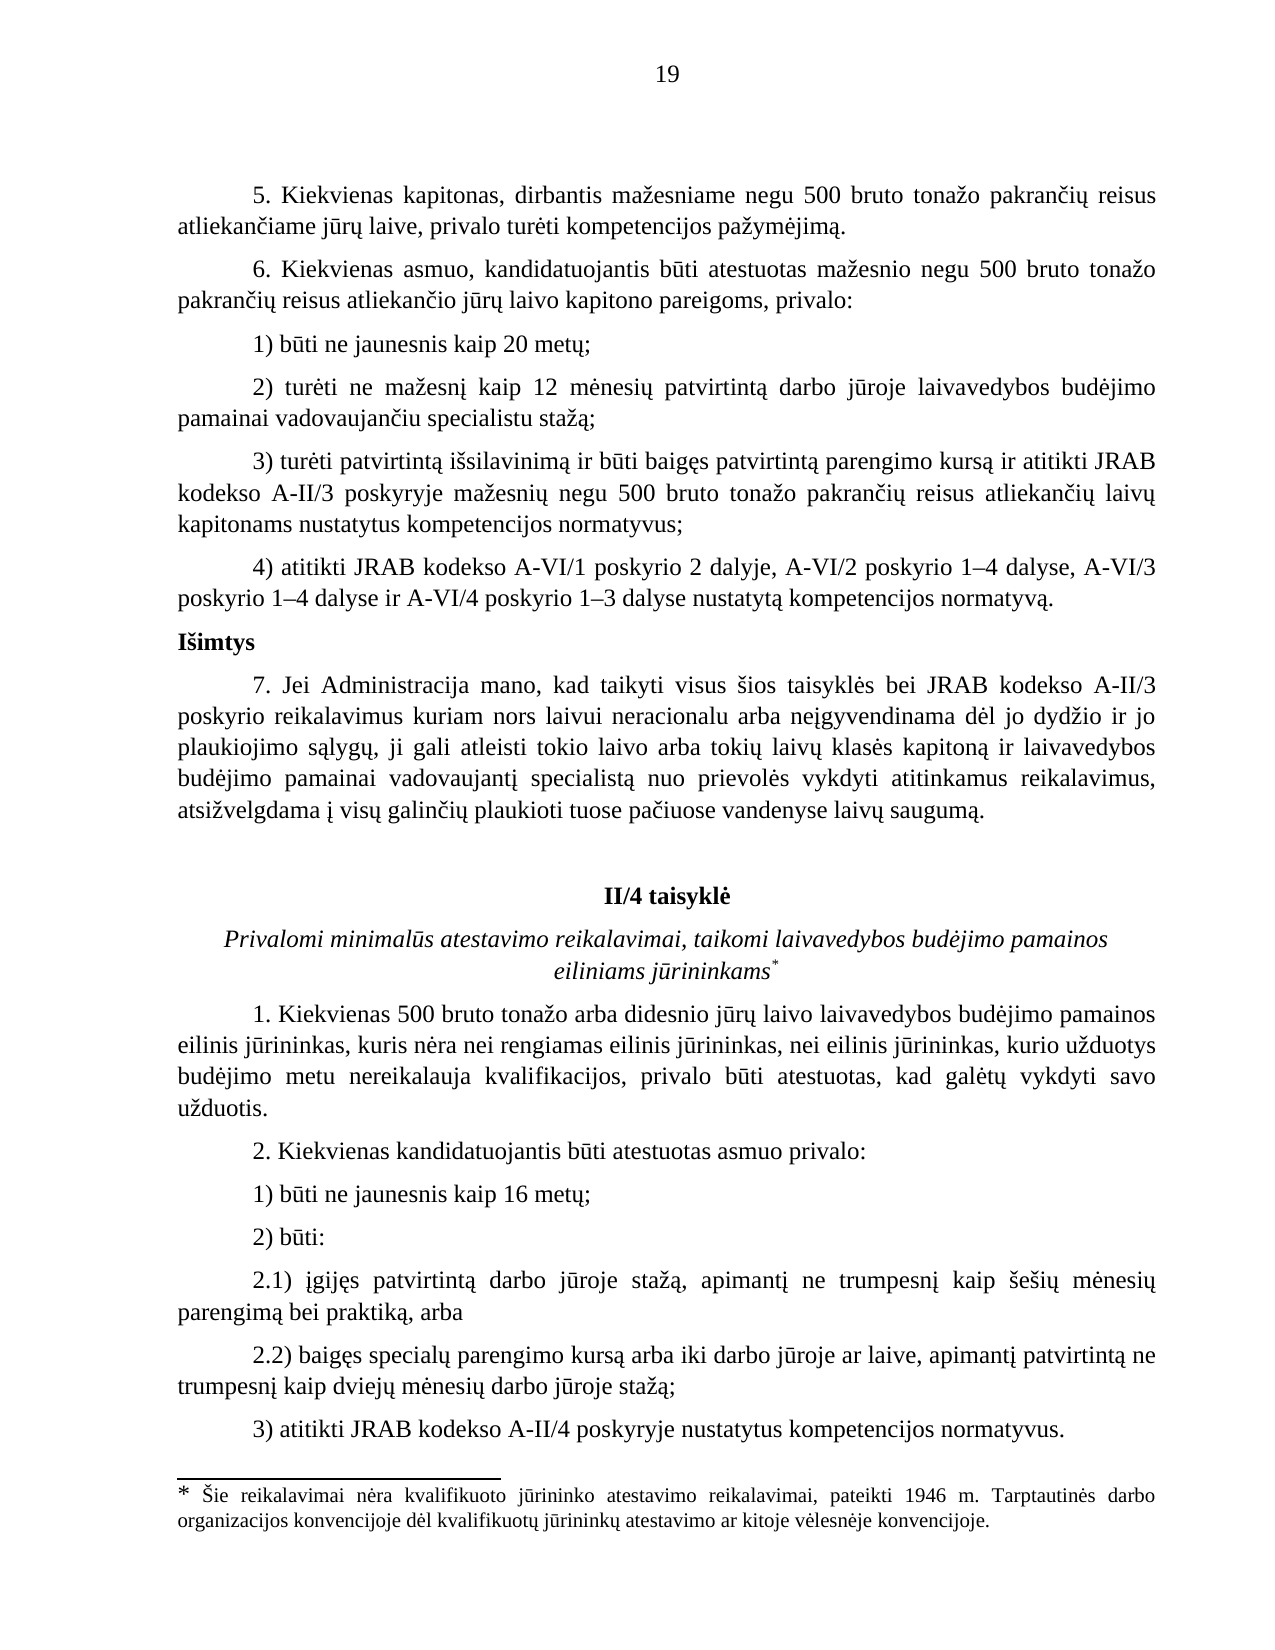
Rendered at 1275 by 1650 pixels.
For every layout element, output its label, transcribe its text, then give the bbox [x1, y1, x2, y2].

text Privalomi minimalūs atestavimo reikalavimai, taikomi laivavedybos budėjimo pamainos eiliniams jūrininkams [177, 922, 1157, 984]
text 1) būti ne jaunesnis kaip 16 metų; [177, 1177, 1157, 1208]
text Išimtys [177, 624, 1157, 655]
text Šie reikalavimai nėra kvalifikuoto jūrininko atestavimo reikalavimai, pateikti 1946 m. Tarptautinės darbo organizacijos konvencijoje dėl kvalifikuotų jūrininkų atestavimo ar kitoje vėlesnėje konvencijoje. [177, 1479, 1157, 1532]
text II/4 taisyklė [177, 879, 1157, 910]
text 1. Kiekvienas 500 bruto tonažo arba didesnio jūrų laivo laivavedybos budėjimo pamainos eilinis jūrininkas, kuris nėra nei rengiamas eilinis jūrininkas, nei eilinis jūrininkas, kurio užduotys budėjimo metu nereikalauja kvalifikacijos, privalo būti atestuotas, kad galėtų vykdyti savo užduotis. [177, 996, 1157, 1121]
text 2. Kiekvienas kandidatuojantis būti atestuotas asmuo privalo: [177, 1133, 1157, 1165]
text 2) turėti ne mažesnį kaip 12 mėnesių patvirtintą darbo jūroje laivavedybos budėjimo pamainai vadovaujančiu specialistu stažą; [177, 369, 1157, 432]
text 2.2) baigęs specialų parengimo kursą arba iki darbo jūroje ar laive, apimantį patvirtintą ne trumpesnį kaip dviejų mėnesių darbo jūroje stažą; [177, 1338, 1157, 1400]
text 2) būti: [177, 1220, 1157, 1251]
text 3) turėti patvirtintą išsilavinimą ir būti baigęs patvirtintą parengimo kursą ir atitikti JRAB kodekso A-II/3 poskyryje mažesnių negu 500 bruto tonažo pakrančių reisus atliekančių laivų kapitonams nustatytus kompetencijos normatyvus; [177, 444, 1157, 538]
text 7. Jei Administracija mano, kad taikyti visus šios taisyklės bei JRAB kodekso A-II/3 poskyrio reikalavimus kuriam nors laivui neracionalu arba neįgyvendinama dėl jo dydžio ir jo plaukiojimo sąlygų, ji gali atleisti tokio laivo arba tokių laivų klasės kapitoną ir laivavedybos budėjimo pamainai vadovaujantį specialistą nuo prievolės vykdyti atitinkamus reikalavimus, atsižvelgdama į visų galinčių plaukioti tuose pačiuose vandenyse laivų saugumą. [177, 667, 1157, 823]
text 1) būti ne jaunesnis kaip 20 metų; [177, 326, 1157, 357]
text 5. Kiekvienas kapitonas, dirbantis mažesniame negu 500 bruto tonažo pakrančių reisus atliekančiame jūrų laive, privalo turėti kompetencijos pažymėjimą. [177, 177, 1157, 240]
text 3) atitikti JRAB kodekso A-II/4 poskyryje nustatytus kompetencijos normatyvus. [177, 1412, 1157, 1443]
text 4) atitikti JRAB kodekso A-VI/1 poskyrio 2 dalyje, A-VI/2 poskyrio 1–4 dalyse, A-VI/3 poskyrio 1–4 dalyse ir A-VI/4 poskyrio 1–3 dalyse nustatytą kompetencijos normatyvą. [177, 549, 1157, 612]
text 2.1) įgijęs patvirtintą darbo jūroje stažą, apimantį ne trumpesnį kaip šešių mėnesių parengimą bei praktiką, arba [177, 1263, 1157, 1326]
text 6. Kiekvienas asmuo, kandidatuojantis būti atestuotas mažesnio negu 500 bruto tonažo pakrančių reisus atliekančio jūrų laivo kapitono pareigoms, privalo: [177, 252, 1157, 314]
